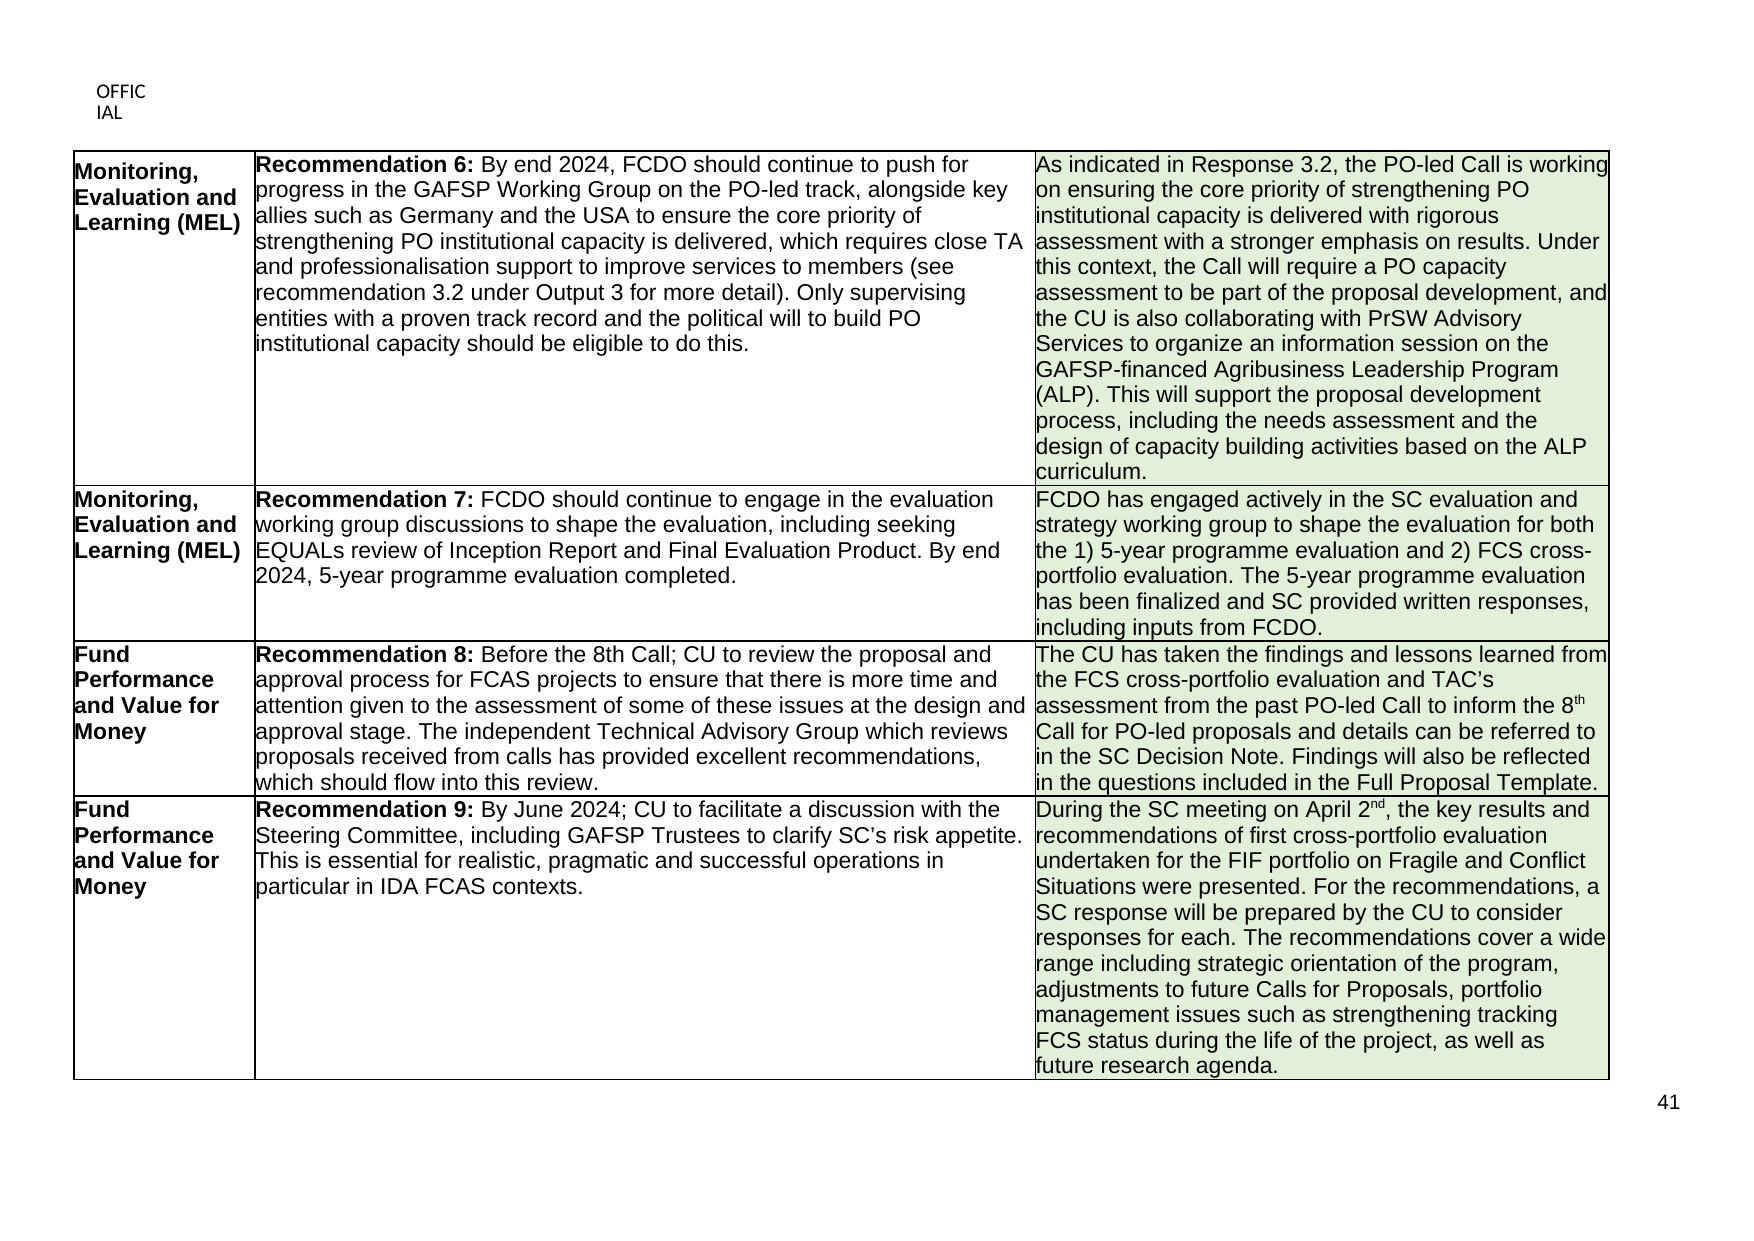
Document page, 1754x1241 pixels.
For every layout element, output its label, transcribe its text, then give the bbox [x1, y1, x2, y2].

table_cell Recommendation 9: By June 2024; CU to facilitate a discussion with the Steering Committee, including GAFSP Trustees to clarify SC’s risk appetite. This is essential for realistic, pragmatic and successful operations in particular in IDA FCAS contexts. [256, 797, 1035, 1079]
table_cell The CU has taken the findings and lessons learned from the FCS cross-portfolio evaluation and TAC’s assessment from the past PO-led Call to inform the 8th Call for PO-led proposals and details can be referred to in the SC Decision Note. Findings will also be reflected in the questions included in the Full Proposal Template. [1036, 642, 1608, 795]
table_cell Recommendation 7: FCDO should continue to engage in the evaluation working group discussions to shape the evaluation, including seeking EQUALs review of Inception Report and Final Evaluation Product. By end 2024, 5-year programme evaluation completed. [256, 486, 1035, 640]
table_cell Recommendation 8: Before the 8th Call; CU to review the proposal and approval process for FCAS projects to ensure that there is more time and attention given to the assessment of some of these issues at the design and approval stage. The independent Technical Advisory Group which reviews proposals received from calls has provided excellent recommendations, which should flow into this review. [256, 642, 1035, 795]
table_cell FCDO has engaged actively in the SC evaluation and strategy working group to shape the evaluation for both the 1) 5-year programme evaluation and 2) FCS cross-portfolio evaluation. The 5-year programme evaluation has been finalized and SC provided written responses, including inputs from FCDO. [1036, 486, 1608, 640]
table_cell During the SC meeting on April 2nd, the key results and recommendations of first cross-portfolio evaluation undertaken for the FIF portfolio on Fragile and Conflict Situations were presented. For the recommendations, a SC response will be prepared by the CU to consider responses for each. The recommendations cover a wide range including strategic orientation of the program, adjustments to future Calls for Proposals, portfolio management issues such as strengthening tracking FCS status during the life of the project, as well as future research agenda. [1036, 797, 1608, 1079]
table_cell Monitoring, Evaluation and Learning (MEL) [75, 486, 254, 640]
table_cell Recommendation 6: By end 2024, FCDO should continue to push for progress in the GAFSP Working Group on the PO-led track, alongside key allies such as Germany and the USA to ensure the core priority of strengthening PO institutional capacity is delivered, which requires close TA and professionalisation support to improve services to members (see recommendation 3.2 under Output 3 for more detail). Only supervising entities with a proven track record and the political will to build PO institutional capacity should be eligible to do this. [256, 152, 1035, 485]
table_cell Fund Performance and Value for Money [75, 642, 254, 795]
table_cell As indicated in Response 3.2, the PO-led Call is working on ensuring the core priority of strengthening PO institutional capacity is delivered with rigorous assessment with a stronger emphasis on results. Under this context, the Call will require a PO capacity assessment to be part of the proposal development, and the CU is also collaborating with PrSW Advisory Services to organize an information session on the GAFSP-financed Agribusiness Leadership Program (ALP). This will support the proposal development process, including the needs assessment and the design of capacity building activities based on the ALP curriculum. [1036, 152, 1608, 485]
table_cell Monitoring, Evaluation and Learning (MEL) [75, 152, 254, 485]
table_cell Fund Performance and Value for Money [75, 797, 254, 1079]
